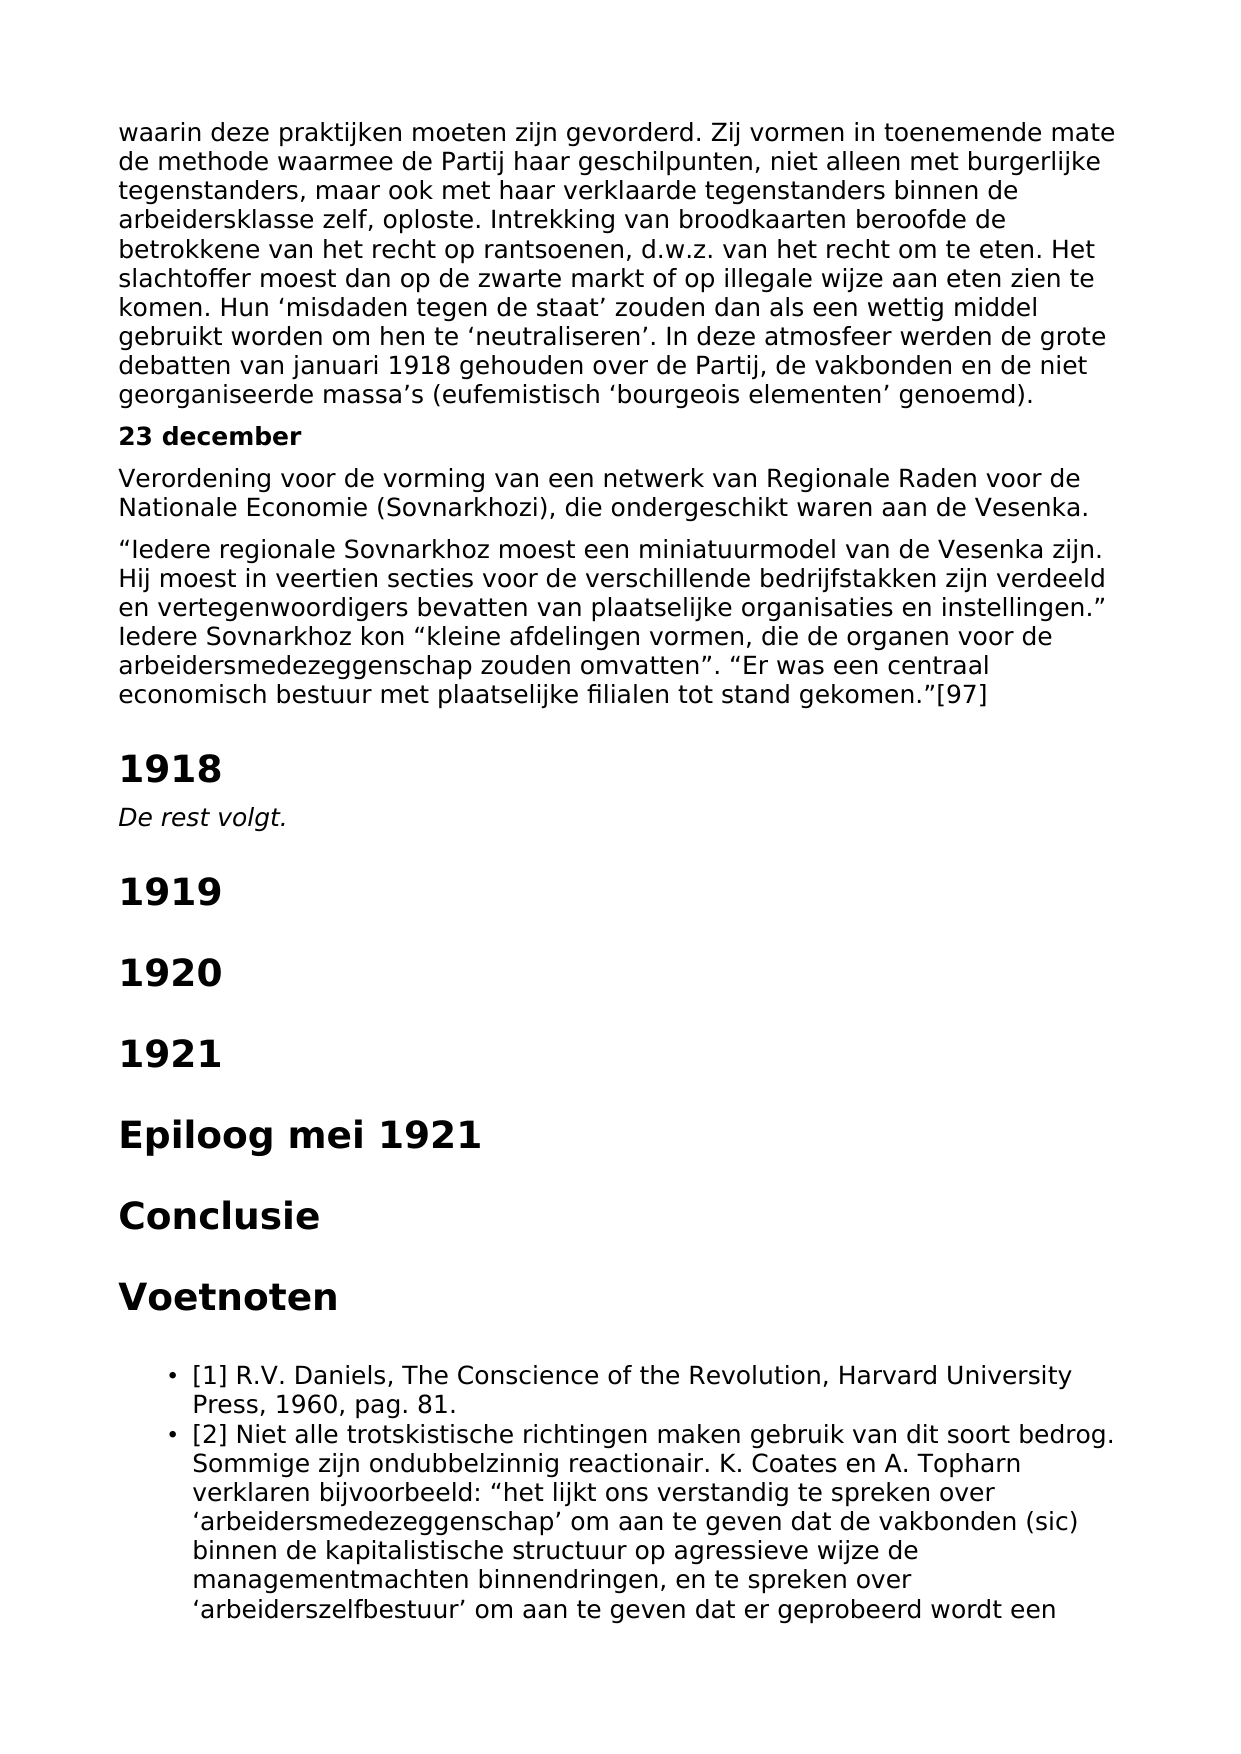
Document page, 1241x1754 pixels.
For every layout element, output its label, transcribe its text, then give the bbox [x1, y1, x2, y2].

list [2] Niet alle trotskistische richtingen maken gebruik van dit soort bedrog. Sommige zijn ondubbelzinnig reactionair. K. Coates en A. Topharn verklaren bijvoorbeeld: “het lijkt ons verstandig te spreken over ‘arbeidersmedezeggenschap’ om aan te geven dat de vakbonden (sic) binnen de kapitalistische structuur op agressieve wijze de managementmachten binnendringen, en te spreken over ‘arbeiderszelfbestuur’ om aan te geven dat er geprobeerd wordt een [177, 1420, 1122, 1624]
subtitle 1919 [118, 870, 1122, 914]
list [1] R.V. Daniels, The Conscience of the Revolution, Harvard University Press, 1960, pag. 81. [177, 1361, 1122, 1420]
text 23 december [118, 422, 1122, 451]
subtitle Voetnoten [118, 1276, 1122, 1319]
subtitle 1920 [118, 951, 1122, 995]
text De rest volgt. [118, 803, 1122, 833]
text waarin deze praktijken moeten zijn gevorderd. Zij vormen in toenemende mate de methode waarmee de Partij haar geschilpunten, niet alleen met burgerlijke tegenstanders, maar ook met haar verklaarde tegenstanders binnen de arbeidersklasse zelf, oploste. Intrekking van broodkaarten beroofde de betrokkene van het recht op rantsoenen, d.w.z. van het recht om te eten. Het slachtoffer moest dan op de zwarte markt of op illegale wijze aan eten zien te komen. Hun ‘misdaden tegen de staat’ zouden dan als een wettig middel gebruikt worden om hen te ‘neutraliseren’. In deze atmosfeer werden de grote debatten van januari 1918 gehouden over de Partij, de vakbonden en de niet georganiseerde massa’s (eufemistisch ‘bourgeois elementen’ genoemd). [118, 118, 1122, 410]
subtitle 1921 [118, 1032, 1122, 1076]
text “Iedere regionale Sovnarkhoz moest een miniatuurmodel van de Vesenka zijn. Hij moest in veertien secties voor de verschillende bedrijfstakken zijn verdeeld en vertegenwoordigers bevatten van plaatselijke organisaties en instellingen.” Iedere Sovnarkhoz kon “kleine afdelingen vormen, die de organen voor de arbeidersmedezeggenschap zouden omvatten”. “Er was een centraal economisch bestuur met plaatselijke filialen tot stand gekomen.”[97] [118, 535, 1122, 710]
subtitle Epiloog mei 1921 [118, 1113, 1122, 1157]
subtitle 1918 [118, 747, 1122, 791]
subtitle Conclusie [118, 1195, 1122, 1238]
text Verordening voor de vorming van een netwerk van Regionale Raden voor de Nationale Economie (Sovnarkhozi), die ondergeschikt waren aan de Vesenka. [118, 464, 1122, 522]
